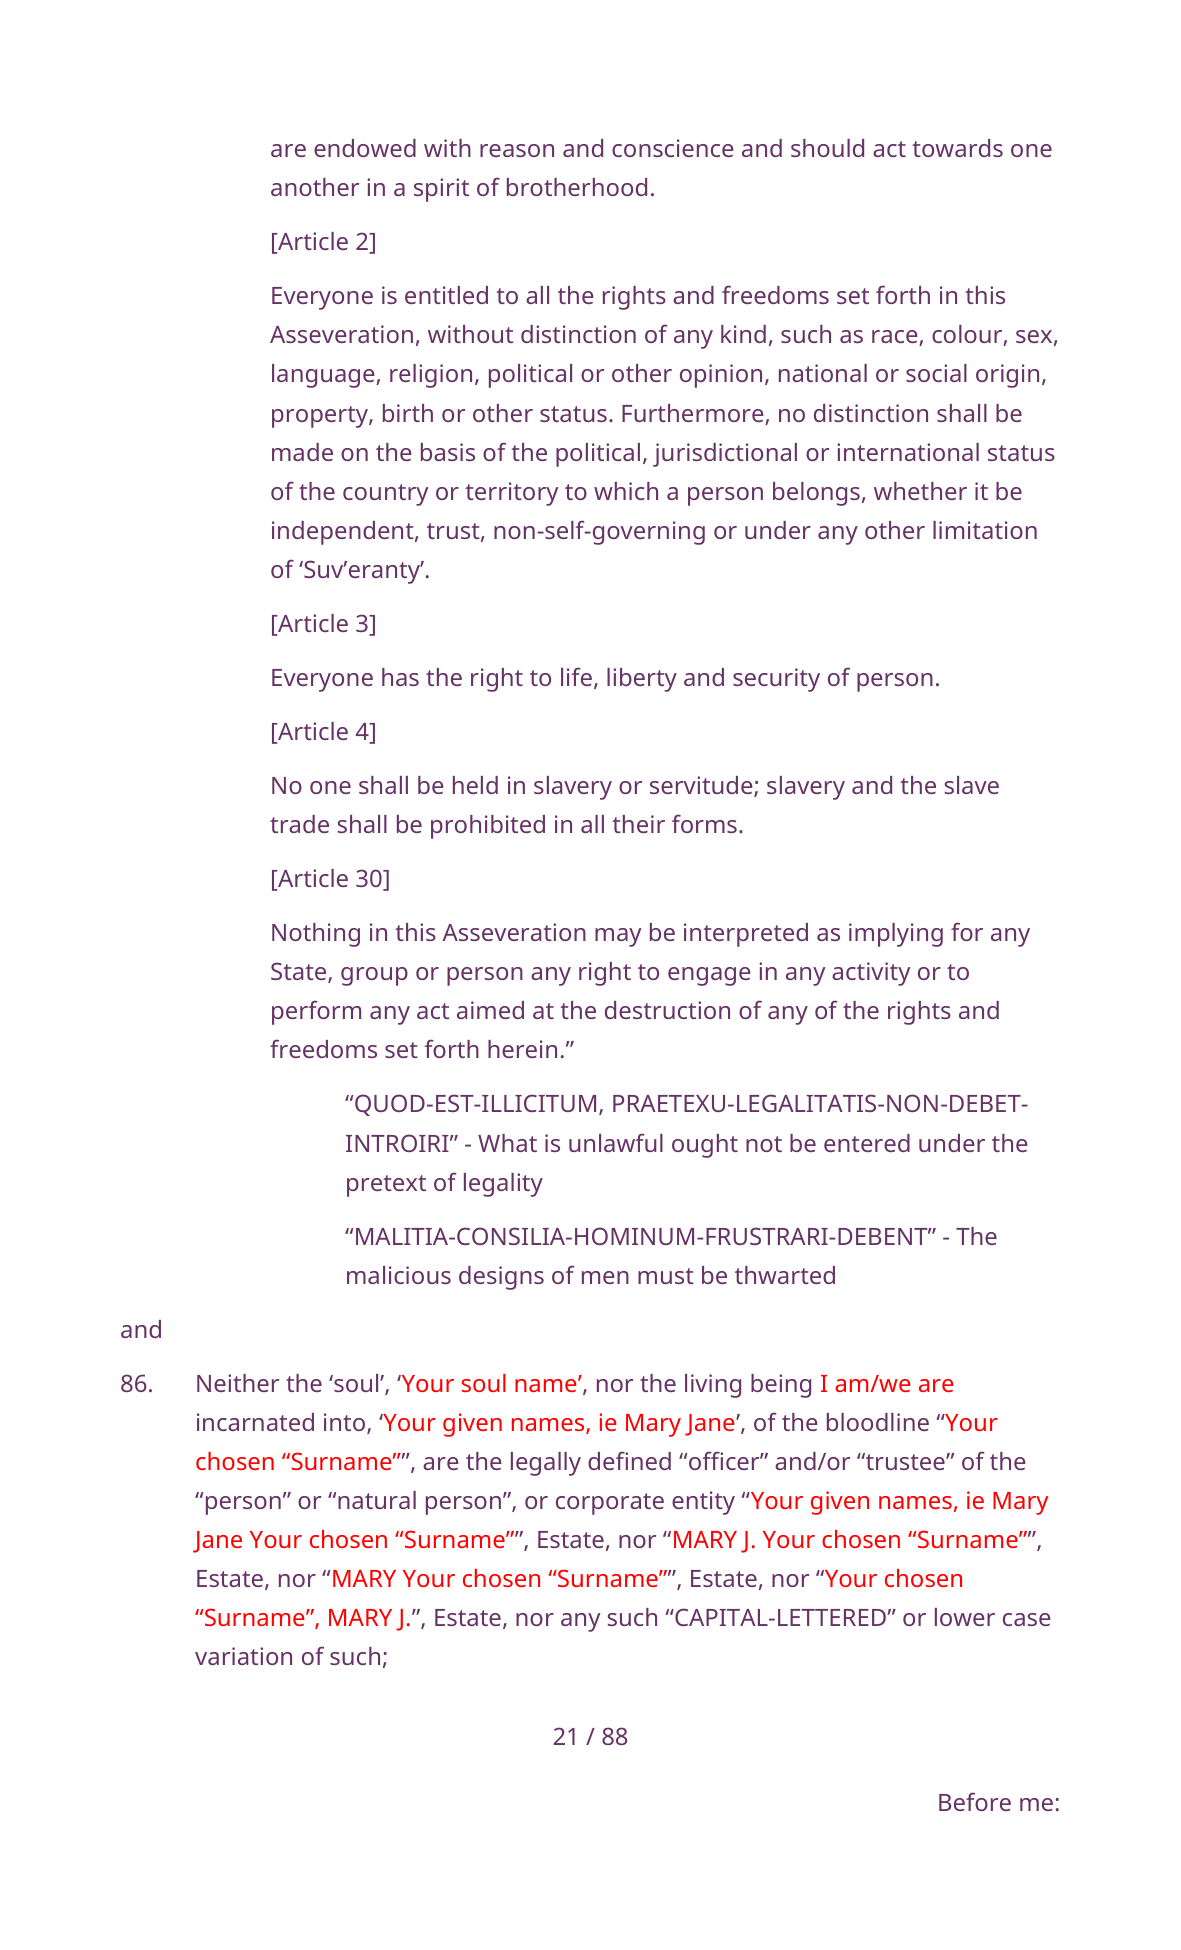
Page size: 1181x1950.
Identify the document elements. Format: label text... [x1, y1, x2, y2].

list and [120, 1313, 1061, 1345]
list Everyone is entitled to all the rights and freedoms set forth in this Asseveration, without distinction of any kind, such as race, colour, sex, language, religion, political or other opinion, national or social origin, property, birth or other status. Furthermore, no distinction shall be made on the basis of the political, jurisdictional or international status of the country or territory to which a person belongs, whether it be independent, trust, non-self-governing or under any other limitation of ‘Suv’eranty’. [232, 279, 1061, 585]
list Everyone has the right to life, liberty and security of person. [232, 661, 1061, 693]
list [Article 3] [232, 607, 1061, 639]
list [Article 2] [232, 225, 1061, 258]
list No one shall be held in slavery or servitude; slavery and the slave trade shall be prohibited in all their forms. [232, 769, 1061, 841]
list are endowed with reason and conscience and should act towards one another in a spirit of brotherhood. [232, 132, 1061, 204]
list “QUOD-EST-ILLICITUM, PRAETEXU-LEGALITATIS-NON-DEBET-INTROIRI” - What is unlawful ought not be entered under the pretext of legality [307, 1087, 1061, 1198]
list “MALITIA-CONSILIA-HOMINUM-FRUSTRARI-DEBENT” - The malicious designs of men must be thwarted [307, 1219, 1061, 1291]
list [Article 30] [232, 862, 1061, 894]
list [Article 4] [232, 715, 1061, 747]
list Neither the ‘soul’, ‘Your soul name’, nor the living being I am/we are incarnated into, ‘Your given names, ie Mary Jane’, of the bloodline “Your chosen “Surname””, are the legally defined “officer” and/or “trustee” of the “person” or “natural person”, or corporate entity “Your given names, ie Mary Jane Your chosen “Surname””, Estate, nor “MARY J. Your chosen “Surname””, Estate, nor “MARY Your chosen “Surname””, Estate, nor “Your chosen “Surname”, MARY J.”, Estate, nor any such “CAPITAL-LETTERED” or lower case variation of such; [120, 1367, 1061, 1673]
list Nothing in this Asseveration may be interpreted as implying for any State, group or person any right to engage in any activity or to perform any act aimed at the destruction of any of the rights and freedoms set forth herein.” [232, 916, 1061, 1066]
